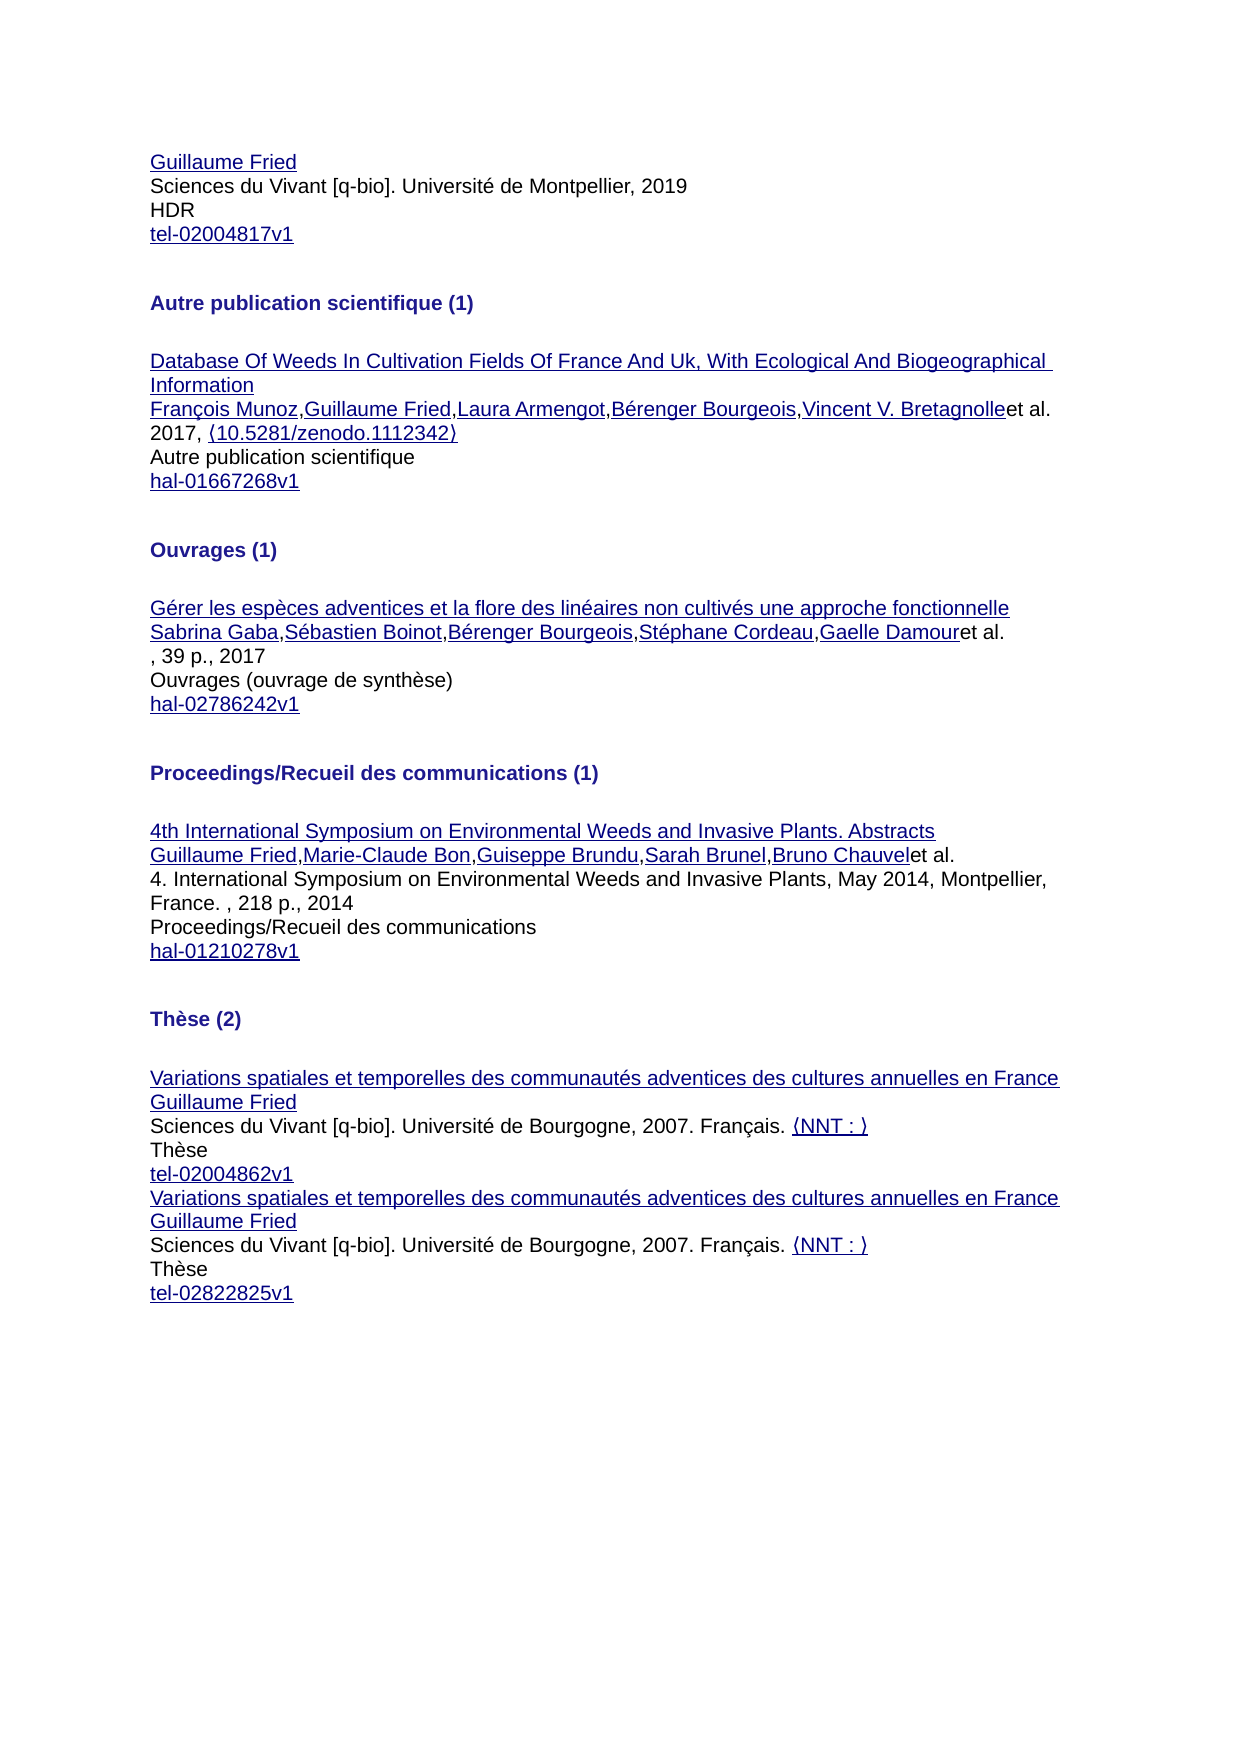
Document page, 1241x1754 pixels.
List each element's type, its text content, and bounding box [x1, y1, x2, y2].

table_cell Variations spatiales et temporelles des communautés adventices des cultures annuelles en France Guillaume Fried Sciences du Vivant [q-bio]. Université de Bourgogne, 2007. Français. ⟨NNT : ⟩ Thèse tel-02822825v1 [150, 1185, 1090, 1305]
subtitle Thèse (2) [150, 1007, 1090, 1031]
table_header Gérer les espèces adventices et la flore des linéaires non cultivés une approche fonctionnelle Sabrina Gaba,Sébastien Boinot,Bérenger Bourgeois,Stéphane Cordeau,Gaelle Damouret al. , 39 p., 2017 Ouvrages (ouvrage de synthèse) hal-02786242v1 [150, 596, 1090, 716]
table_header 4th International Symposium on Environmental Weeds and Invasive Plants. Abstracts Guillaume Fried,Marie-Claude Bon,Guiseppe Brundu,Sarah Brunel,Bruno Chauvelet al. 4. International Symposium on Environmental Weeds and Invasive Plants, May 2014, Montpellier, France. , 218 p., 2014 Proceedings/Recueil des communications hal-01210278v1 [150, 819, 1090, 962]
subtitle Proceedings/Recueil des communications (1) [150, 760, 1090, 784]
table_header Variations spatiales et temporelles des communautés adventices des cultures annuelles en France Guillaume Fried Sciences du Vivant [q-bio]. Université de Bourgogne, 2007. Français. ⟨NNT : ⟩ Thèse tel-02004862v1 [150, 1066, 1090, 1185]
subtitle Autre publication scientifique (1) [150, 291, 1090, 314]
table_header Database Of Weeds In Cultivation Fields Of France And Uk, With Ecological And Biogeographical Information François Munoz,Guillaume Fried,Laura Armengot,Bérenger Bourgeois,Vincent V. Bretagnolleet al. 2017, ⟨10.5281/zenodo.1112342⟩ Autre publication scientifique hal-01667268v1 [150, 349, 1090, 493]
subtitle Ouvrages (1) [150, 537, 1090, 561]
table_header Guillaume Fried Sciences du Vivant [q-bio]. Université de Montpellier, 2019 HDR tel-02004817v1 [150, 150, 1090, 246]
